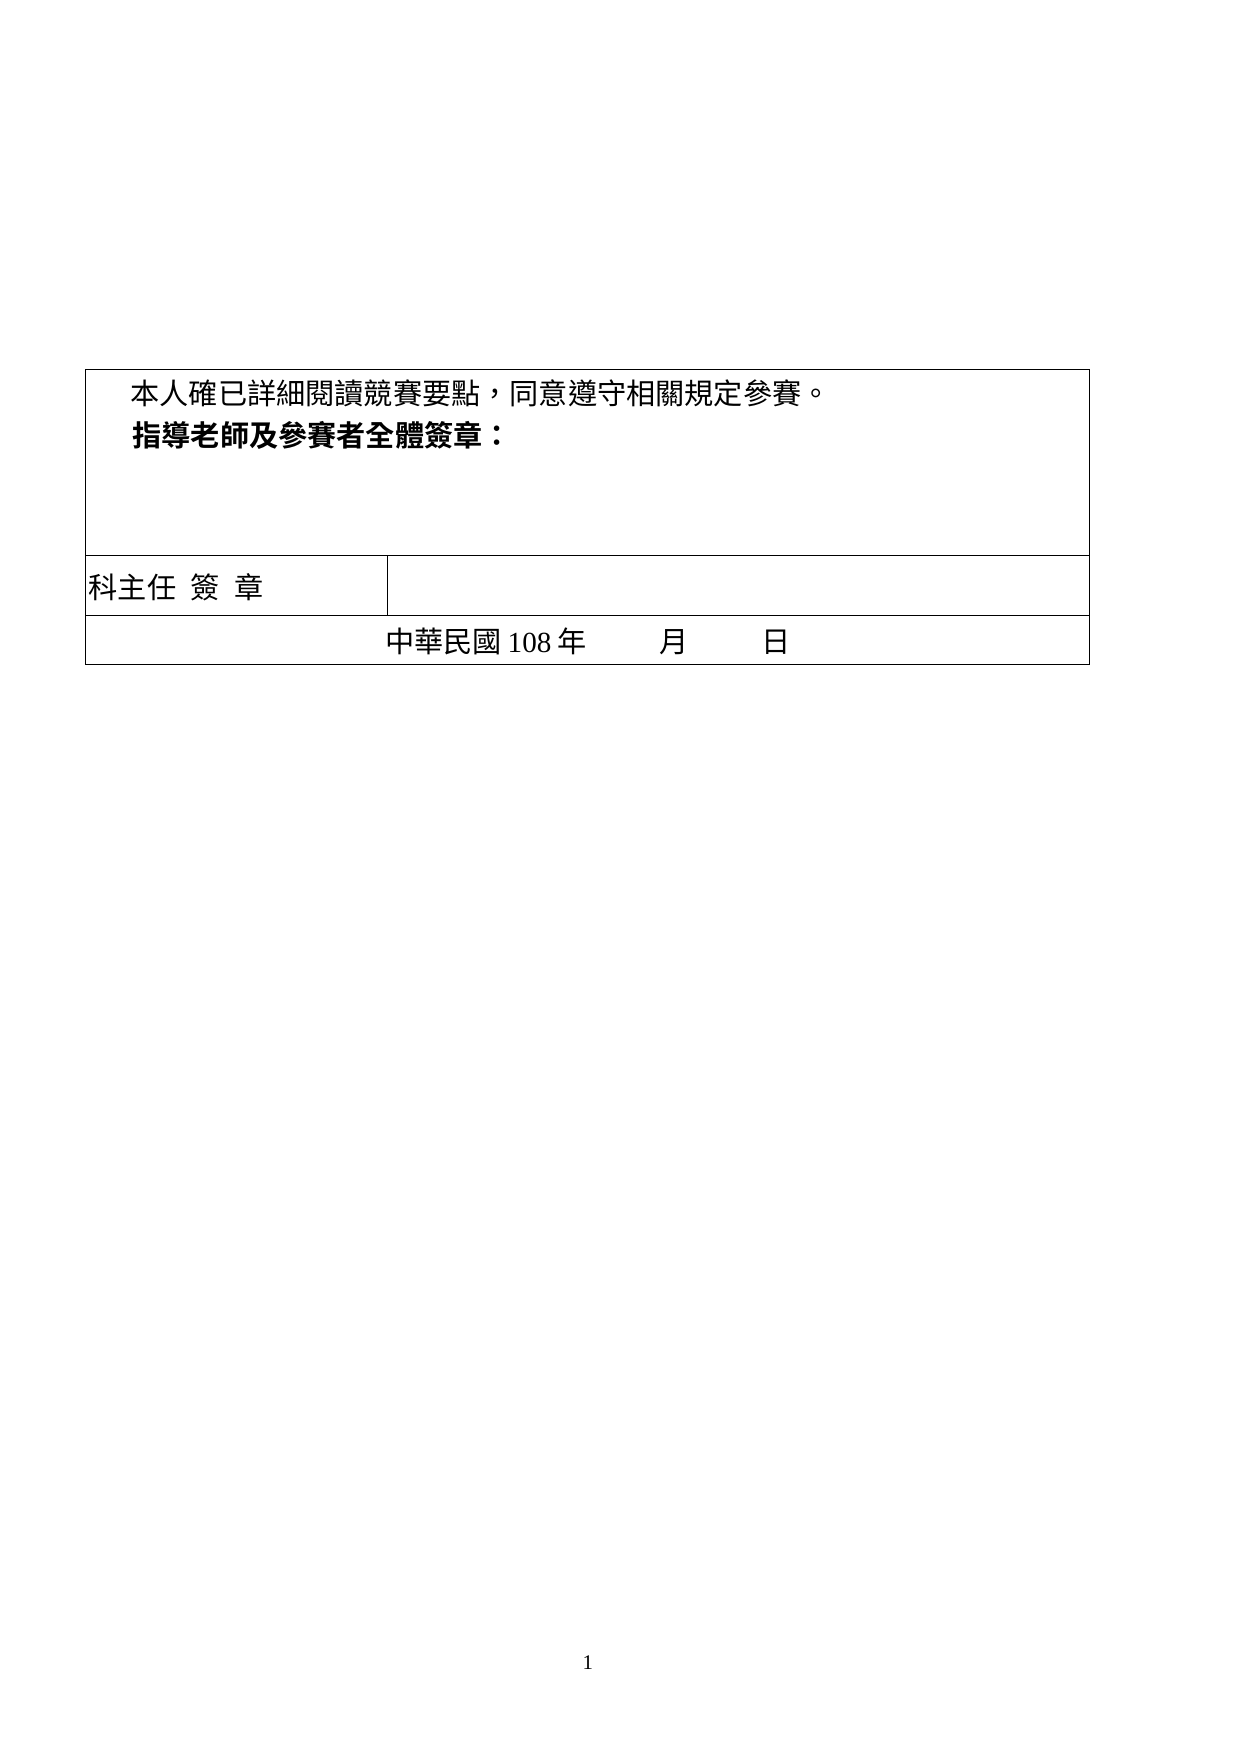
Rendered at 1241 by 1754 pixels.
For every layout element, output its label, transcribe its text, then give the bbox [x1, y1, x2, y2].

table_cell [388, 556, 1089, 614]
table_cell 本人確已詳細閱讀競賽要點，同意遵守相關規定參賽。 指導老師及參賽者全體簽章： [86, 370, 1089, 555]
table_cell 科主任 簽 章 [86, 556, 387, 614]
table_cell 中華民國108年 月 日 [86, 616, 1089, 663]
